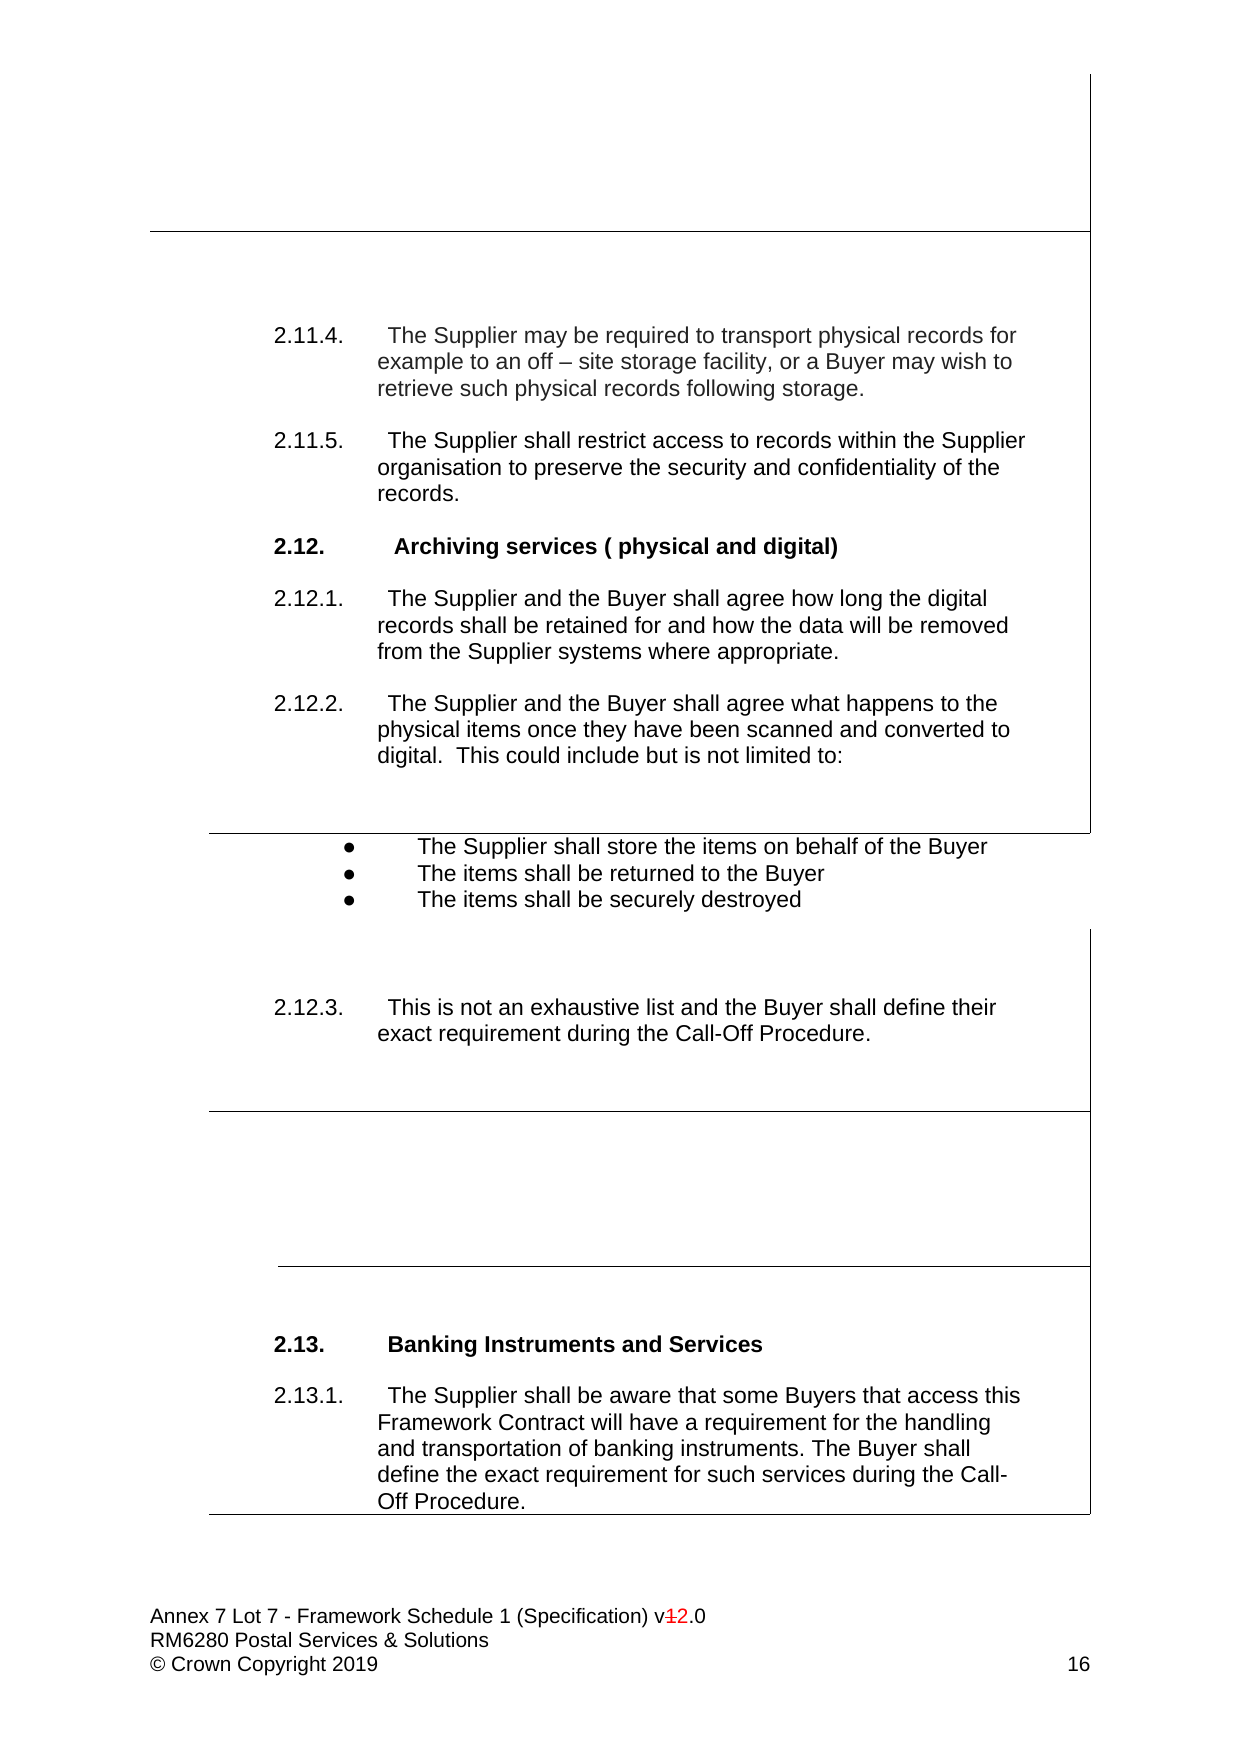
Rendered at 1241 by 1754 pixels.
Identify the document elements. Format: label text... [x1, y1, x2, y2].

list The Supplier shall be aware that some Buyers that access this Framework Contract will have a requirement for the handling and transportation of banking instruments. The Buyer shall define the exact requirement for such services during the Call-Off Procedure. [209, 1318, 1090, 1514]
list Banking Instruments and Services [209, 1266, 1090, 1318]
list The Supplier may be required to transport physical records for example to an off – site storage facility, or a Buyer may wish to retrieve such physical records following storage. [209, 322, 1090, 401]
list The items shall be returned to the Buyer [342, 859, 1090, 886]
list The Supplier and the Buyer shall agree how long the digital records shall be retained for and how the data will be removed from the Supplier systems where appropriate. [209, 585, 1090, 625]
list Archiving services ( physical and digital) [209, 533, 1090, 559]
list The Supplier and the Buyer shall agree what happens to the physical items once they have been scanned and converted to digital. This could include but is not limited to: [209, 625, 1090, 833]
list This is not an exhaustive list and the Buyer shall define their exact requirement during the Call-Off Procedure. [209, 929, 1090, 1111]
list The Supplier shall store the items on behalf of the Buyer [342, 833, 1090, 859]
list The items shall be securely destroyed [342, 886, 1090, 912]
list The Supplier shall restrict access to records within the Supplier organisation to preserve the security and confidentiality of the records. [209, 427, 1090, 506]
